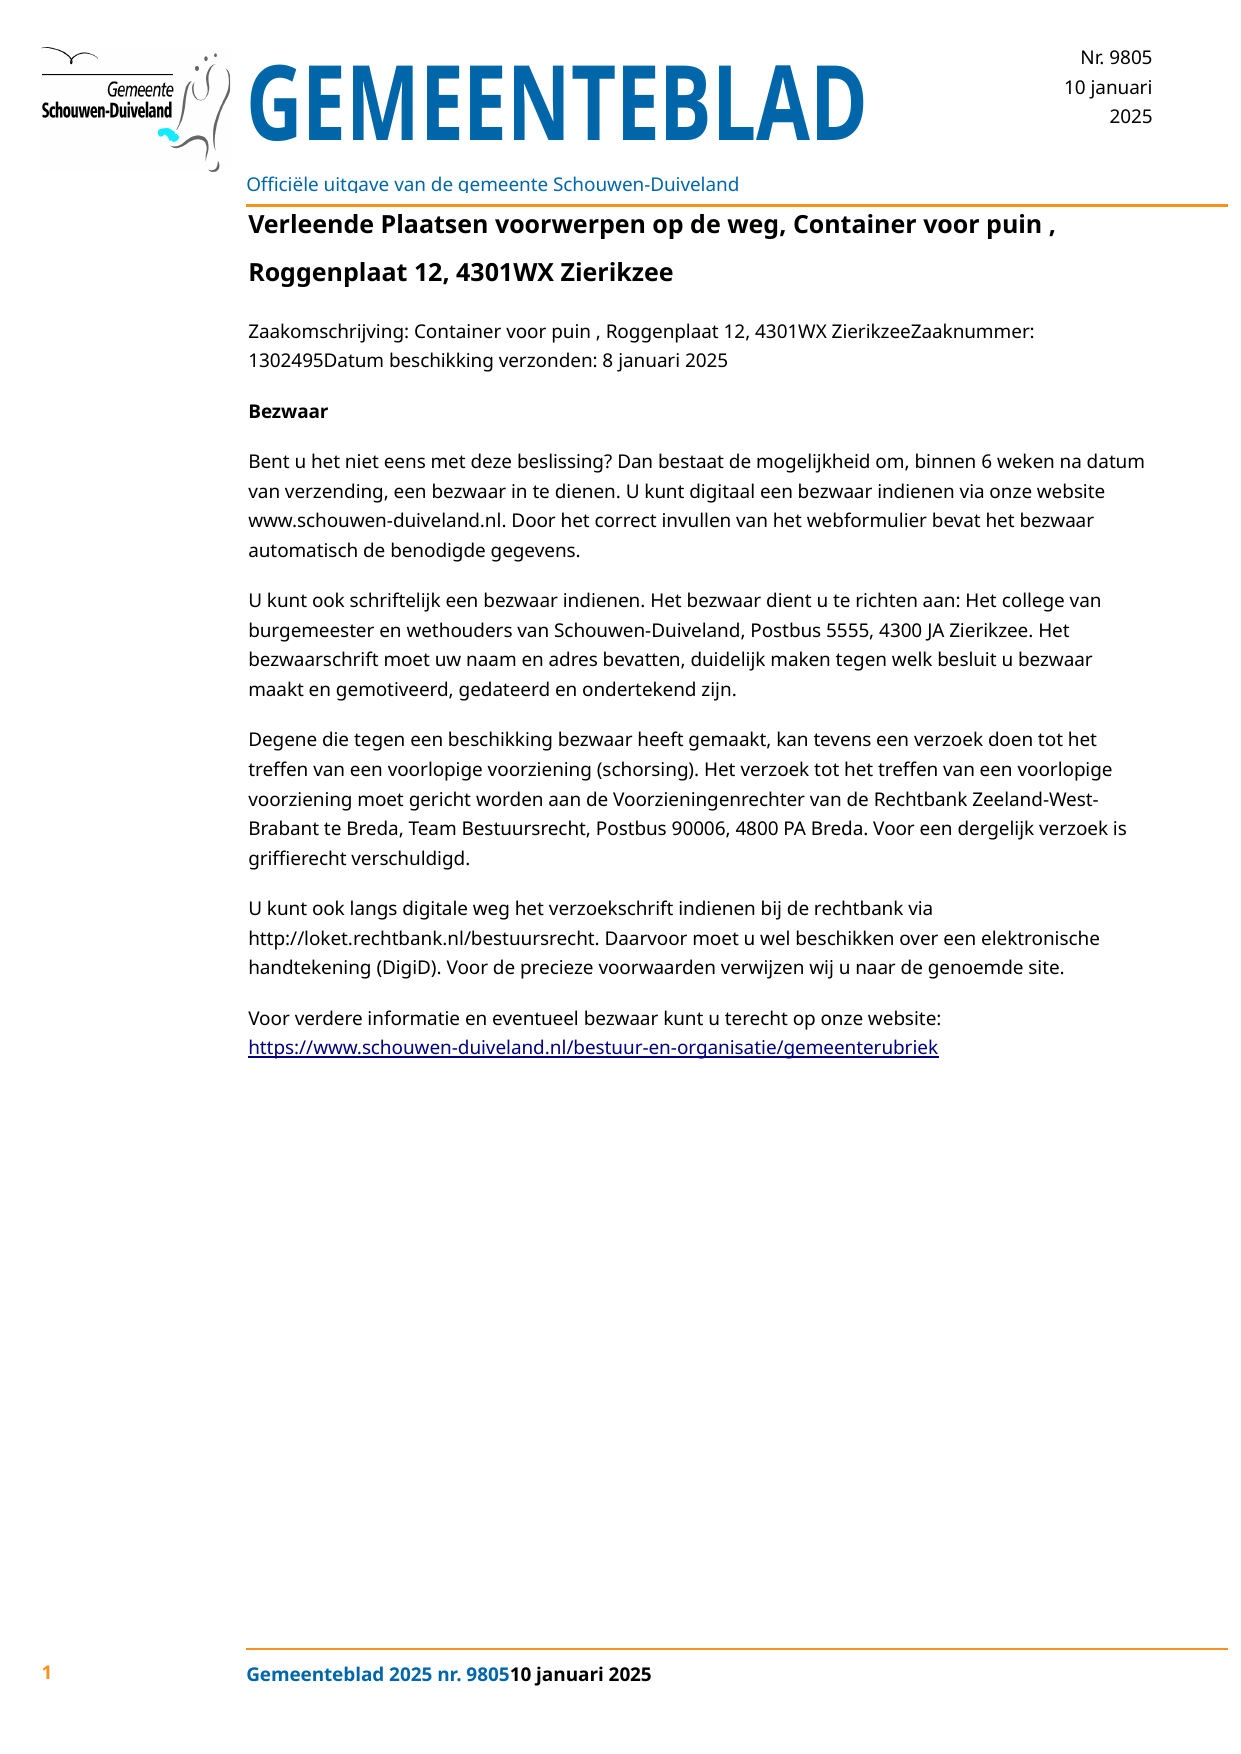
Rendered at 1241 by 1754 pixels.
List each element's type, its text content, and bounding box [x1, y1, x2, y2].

text Bent u het niet eens met deze beslissing? Dan bestaat de mogelijkheid om, binnen 6 weken na datum van verzending, een bezwaar in te dienen. U kunt digitaal een bezwaar indienen via onze website www.schouwen-duiveland.nl. Door het correct invullen van het webformulier bevat het bezwaar automatisch de benodigde gegevens. [248, 448, 1152, 563]
picture [41, 47, 231, 172]
text Degene die tegen een beschikking bezwaar heeft gemaakt, kan tevens een verzoek doen tot het treffen van een voorlopige voorziening (schorsing). Het verzoek tot het treffen van een voorlopige voorziening moet gericht worden aan de Voorzieningenrechter van de Rechtbank Zeeland-West-Brabant te Breda, Team Bestuursrecht, Postbus 90006, 4800 PA Breda. Voor een dergelijk verzoek is griffierecht verschuldigd. [248, 727, 1152, 871]
text Voor verdere informatie en eventueel bezwaar kunt u terecht op onze website: https://www.schouwen-duiveland.nl/bestuur-en-organisatie/gemeenterubriek [248, 1005, 1152, 1060]
text Bezwaar [248, 398, 1152, 424]
text U kunt ook schriftelijk een bezwaar indienen. Het bezwaar dient u te richten aan: Het college van burgemeester en wethouders van Schouwen-Duiveland, Postbus 5555, 4300 JA Zierikzee. Het bezwaarschrift moet uw naam en adres bevatten, duidelijk maken tegen welk besluit u bezwaar maakt en gemotiveerd, gedateerd en ondertekend zijn. [248, 587, 1152, 702]
text Zaakomschrijving: Container voor puin , Roggenplaat 12, 4301WX ZierikzeeZaaknummer: 1302495Datum beschikking verzonden: 8 januari 2025 [248, 318, 1152, 373]
text U kunt ook langs digitale weg het verzoekschrift indienen bij de rechtbank via http://loket.rechtbank.nl/bestuursrecht. Daarvoor moet u wel beschikken over een elektronische handtekening (DigiD). Voor de precieze voorwaarden verwijzen wij u naar de genoemde site. [248, 895, 1152, 980]
text Verleende Plaatsen voorwerpen op de weg, Container voor puin , Roggenplaat 12, 4301WX Zierikzee [248, 207, 1152, 288]
